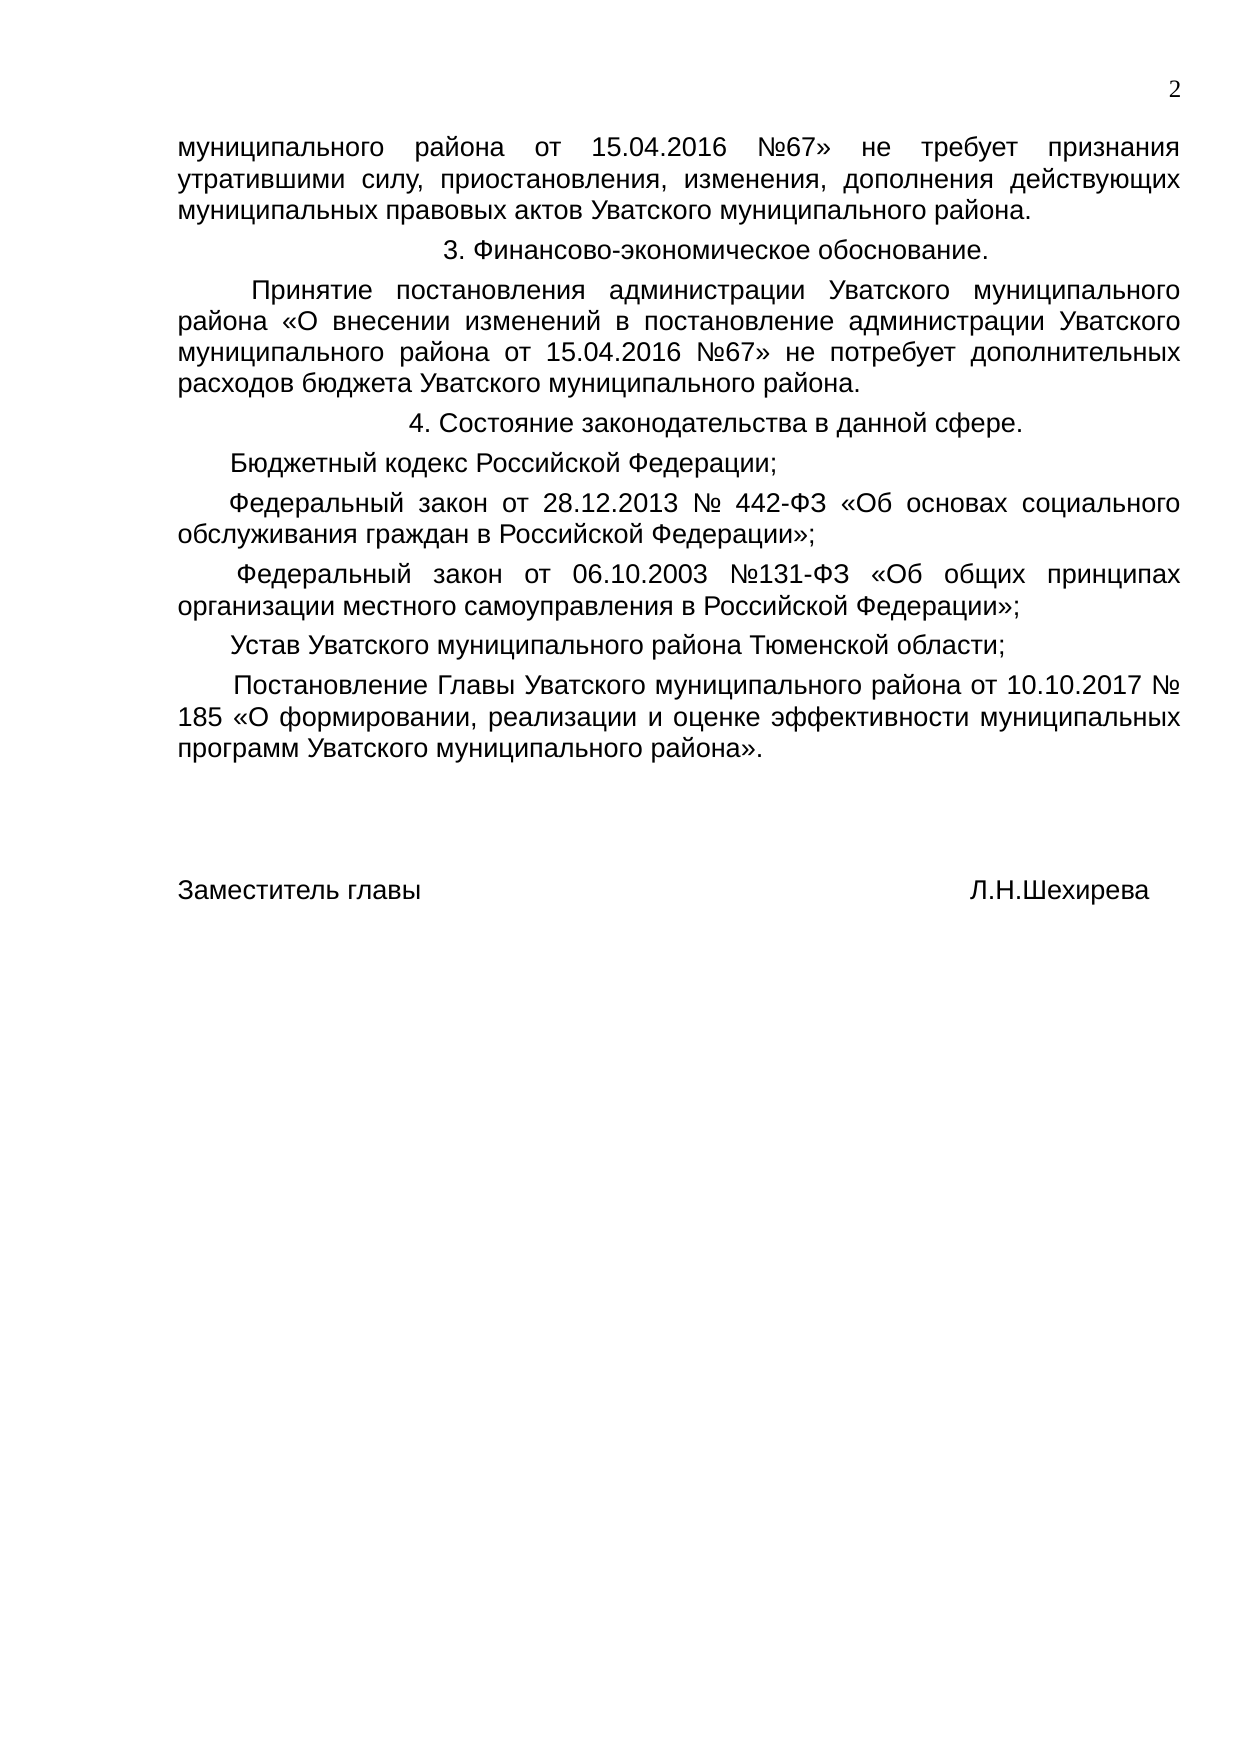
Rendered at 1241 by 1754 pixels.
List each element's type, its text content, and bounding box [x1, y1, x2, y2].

text Заместитель главы Л.Н.Шехирева [177, 874, 1181, 906]
text 4. Состояние законодательства в данной сфере. [177, 407, 1181, 438]
text 3. Финансово-экономическое обоснование. [177, 234, 1181, 265]
text Федеральный закон от 06.10.2003 №131-ФЗ «Об общих принципах организации местного самоуправления в Российской Федерации»; [177, 558, 1181, 621]
text Устав Уватского муниципального района Тюменской области; [177, 629, 1181, 661]
text Принятие постановления администрации Уватского муниципального района «О внесении изменений в постановление администрации Уватского муниципального района от 15.04.2016 №67» не потребует дополнительных расходов бюджета Уватского муниципального района. [177, 274, 1181, 399]
text Федеральный закон от 28.12.2013 № 442-ФЗ «Об основах социального обслуживания граждан в Российской Федерации»; [177, 487, 1181, 549]
text муниципального района от 15.04.2016 №67» не требует признания утратившими силу, приостановления, изменения, дополнения действующих муниципальных правовых актов Уватского муниципального района. [177, 131, 1181, 225]
text Бюджетный кодекс Российской Федерации; [177, 447, 1181, 478]
text Постановление Главы Уватского муниципального района от 10.10.2017 № 185 «О формировании, реализации и оценке эффективности муниципальных программ Уватского муниципального района». [177, 669, 1181, 763]
